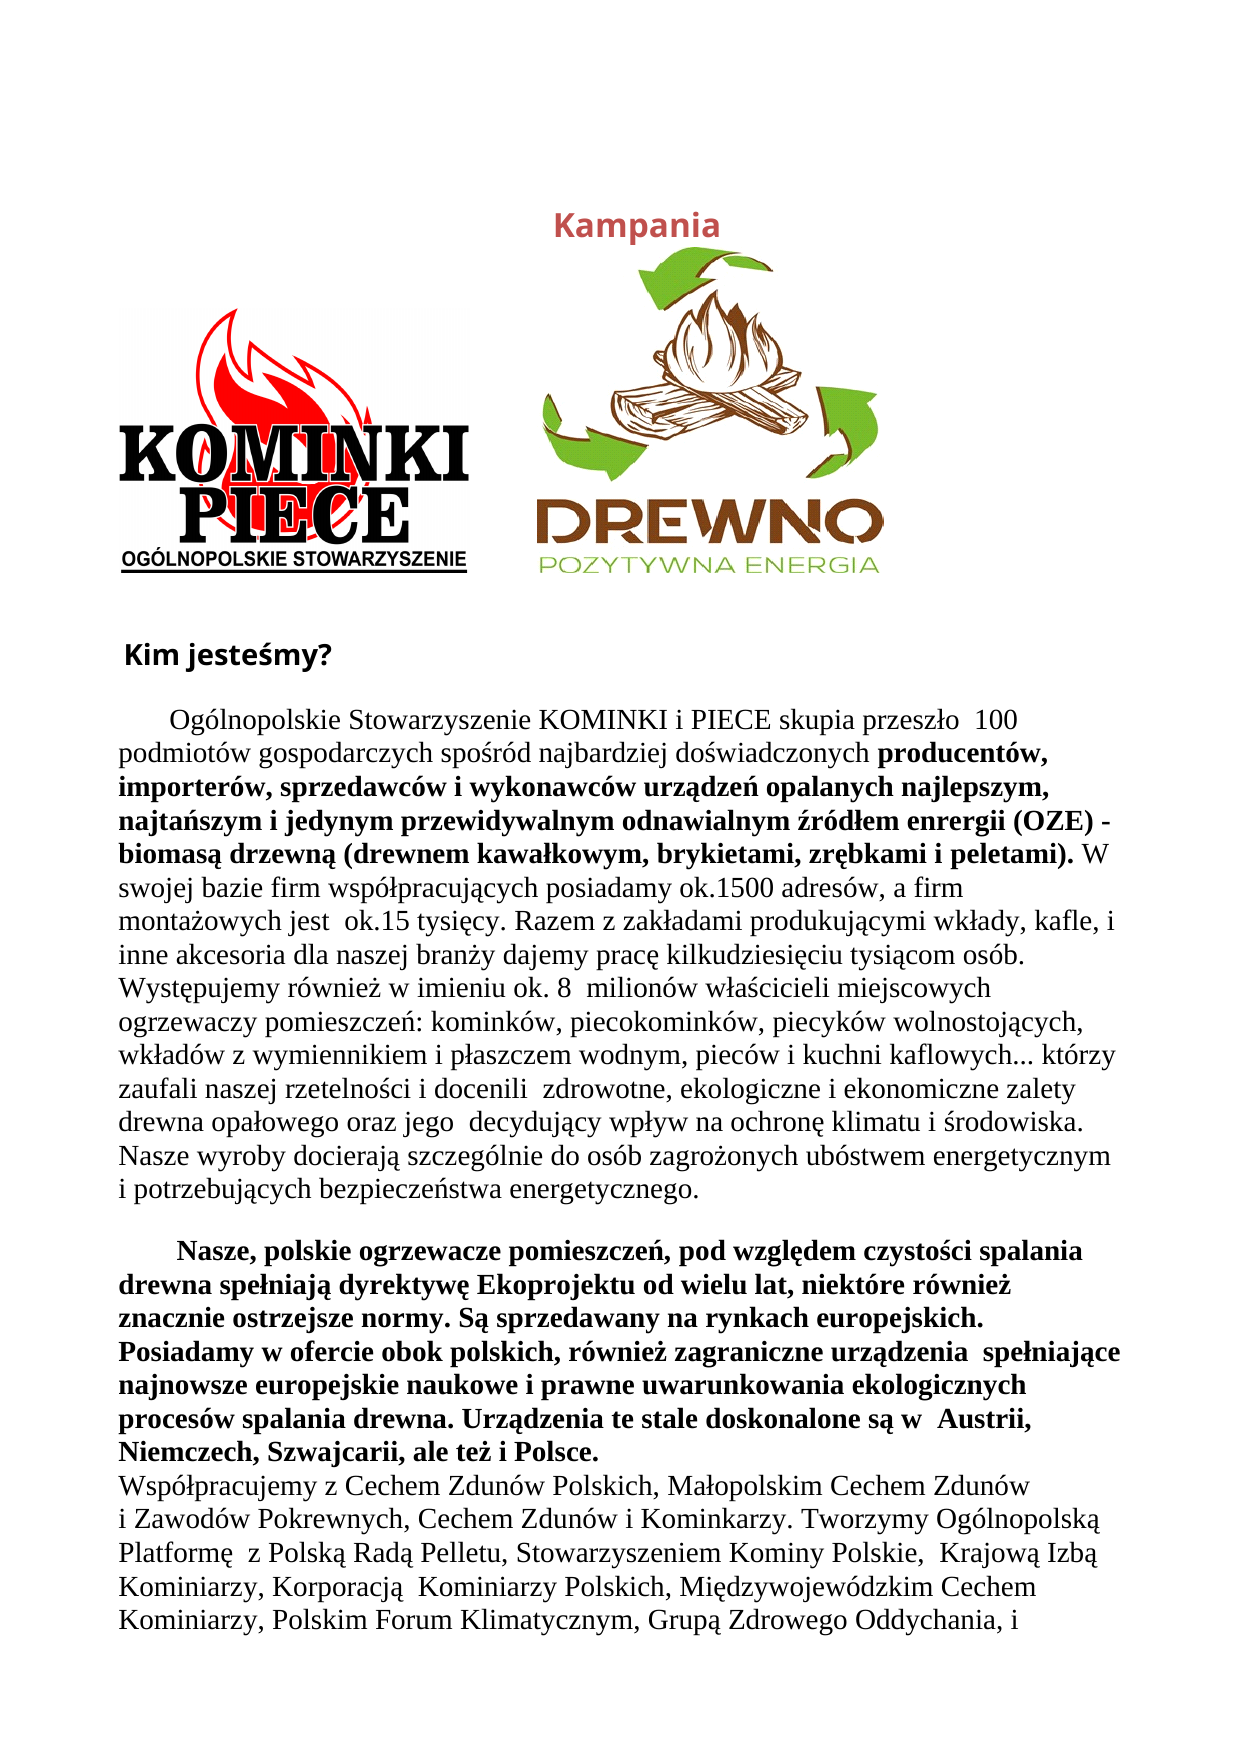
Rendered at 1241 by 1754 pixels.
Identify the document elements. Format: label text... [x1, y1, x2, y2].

text Kampania [118, 202, 1122, 248]
text Ogólnopolskie Stowarzyszenie KOMINKI i PIECE skupia przeszło 100 podmiotów gospodarczych spośród najbardziej doświadczonych producentów, importerów, sprzedawców i wykonawców urządzeń opalanych najlepszym, najtańszym i jedynym przewidywalnym odnawialnym źródłem enrergii (OZE) - biomasą drzewną (drewnem kawałkowym, brykietami, zrębkami i peletami). W swojej bazie firm współpracujących posiadamy ok.1500 adresów, a firm montażowych jest ok.15 tysięcy. Razem z zakładami produkującymi wkłady, kafle, i inne akcesoria dla naszej branży dajemy pracę kilkudziesięciu tysiącom osób. Występujemy również w imieniu ok. 8 milionów właścicieli miejscowych ogrzewaczy pomieszczeń: kominków, piecokominków, piecyków wolnostojących, wkładów z wymiennikiem i płaszczem wodnym, pieców i kuchni kaflowych... którzy zaufali naszej rzetelności i docenili zdrowotne, ekologiczne i ekonomiczne zalety drewna opałowego oraz jego decydujący wpływ na ochronę klimatu i środowiska. Nasze wyroby docierają szczególnie do osób zagrożonych ubóstwem energetycznym i potrzebujących bezpieczeństwa energetycznego. [118, 702, 1122, 1205]
text Nasze, polskie ogrzewacze pomieszczeń, pod względem czystości spalania drewna spełniają dyrektywę Ekoprojektu od wielu lat, niektóre również znacznie ostrzejsze normy. Są sprzedawany na rynkach europejskich. Posiadamy w ofercie obok polskich, również zagraniczne urządzenia spełniające najnowsze europejskie naukowe i prawne uwarunkowania ekologicznych procesów spalania drewna. Urządzenia te stale doskonalone są w Austrii, Niemczech, Szwajcarii, ale też i Polsce. [118, 1233, 1122, 1468]
text Kim jesteśmy? [118, 634, 1122, 674]
text Współpracujemy z Cechem Zdunów Polskich, Małopolskim Cechem Zdunów i Zawodów Pokrewnych, Cechem Zdunów i Kominkarzy. Tworzymy Ogólnopolską Platformę z Polską Radą Pelletu, Stowarzyszeniem Kominy Polskie, Krajową Izbą Kominiarzy, Korporacją Kominiarzy Polskich, Międzywojewódzkim Cechem Kominiarzy, Polskim Forum Klimatycznym, Grupą Zdrowego Oddychania, i [118, 1468, 1122, 1636]
